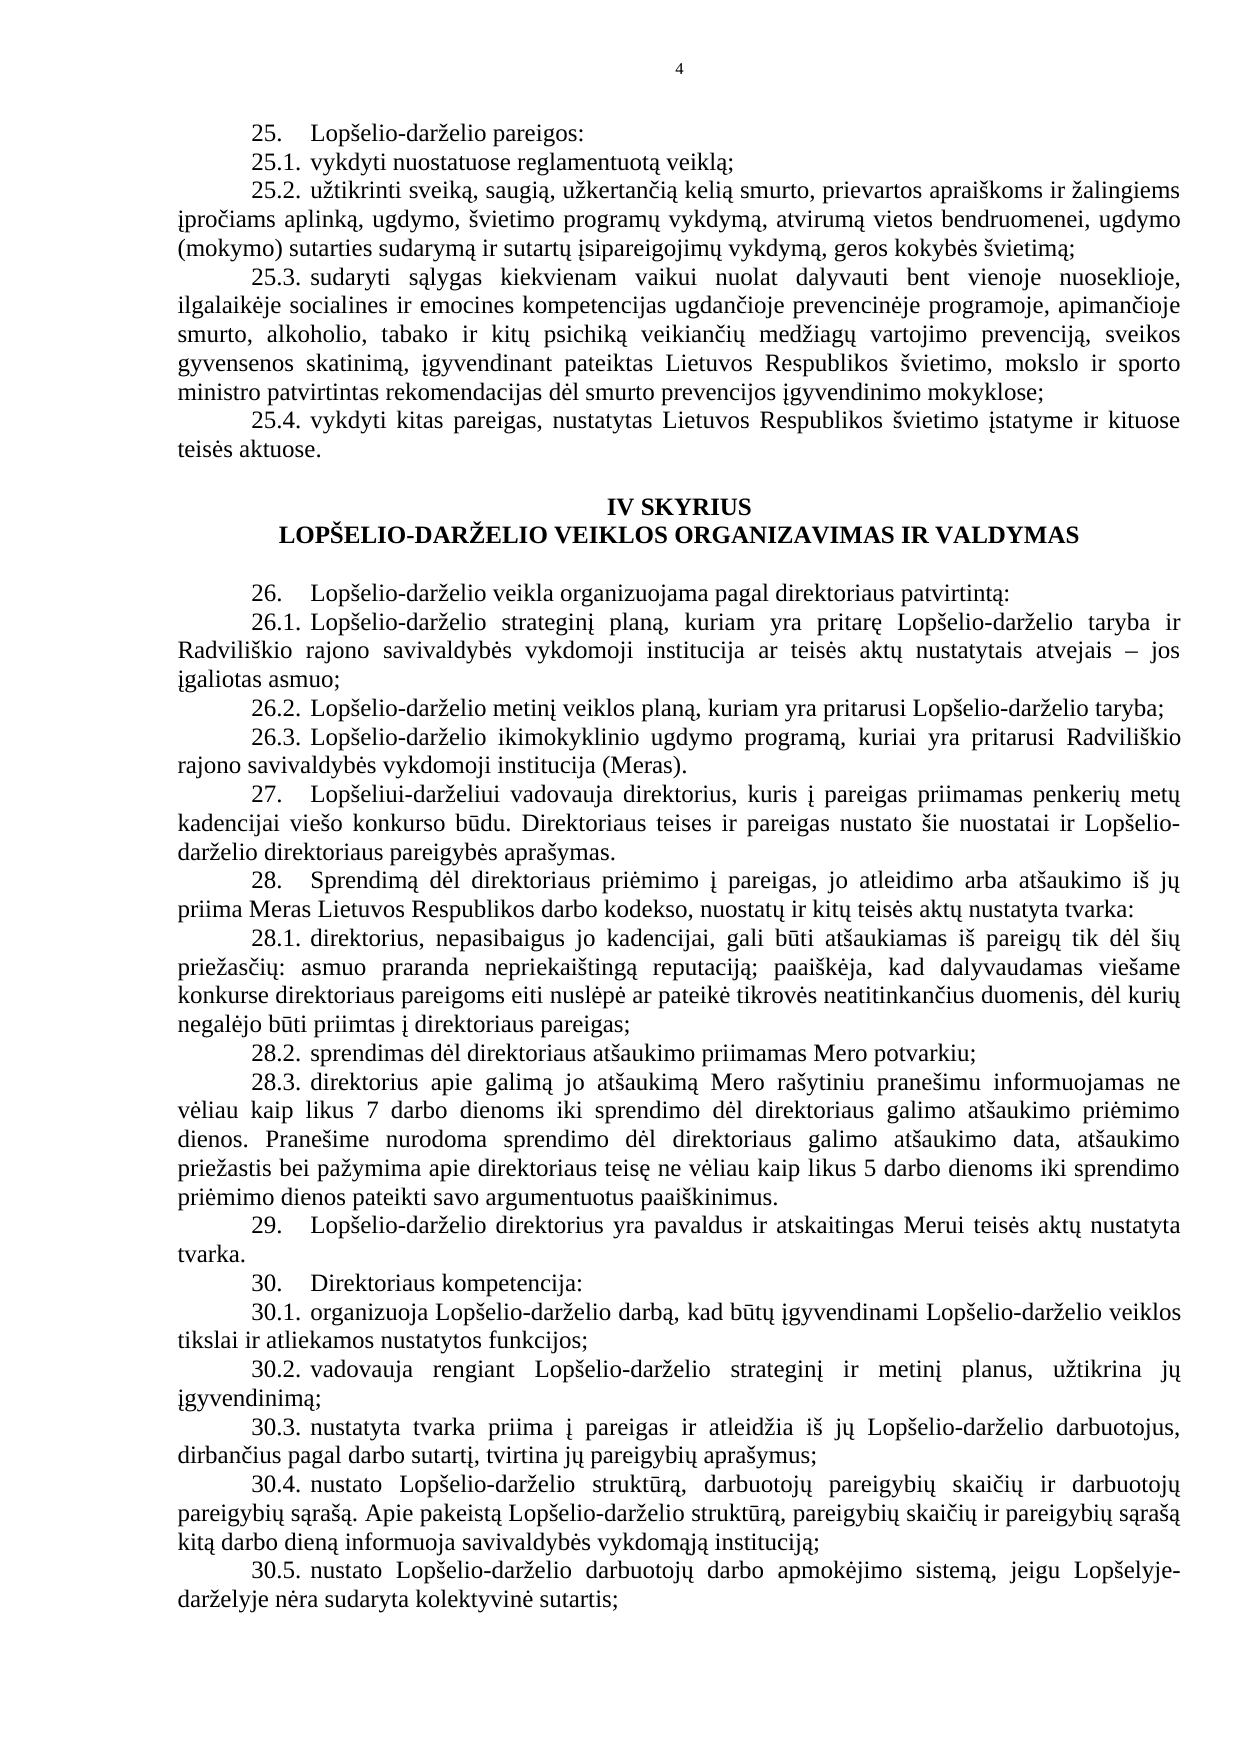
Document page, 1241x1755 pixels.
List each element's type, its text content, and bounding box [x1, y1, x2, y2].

text 26.3. Lopšelio-darželio ikimokyklinio ugdymo programą, kuriai yra pritarusi Radviliškio rajono savivaldybės vykdomoji institucija (Meras). [177, 722, 1181, 779]
text 30.2. vadovauja rengiant Lopšelio-darželio strateginį ir metinį planus, užtikrina jų įgyvendinimą; [177, 1354, 1181, 1412]
text 28.2. sprendimas dėl direktoriaus atšaukimo priimamas Mero potvarkiu; [177, 1038, 1181, 1067]
text 26.2. Lopšelio-darželio metinį veiklos planą, kuriam yra pritarusi Lopšelio-darželio taryba; [177, 693, 1181, 722]
text 25. Lopšelio-darželio pareigos: [177, 118, 1181, 147]
text 30.5. nustato Lopšelio-darželio darbuotojų darbo apmokėjimo sistemą, jeigu Lopšelyje-darželyje nėra sudaryta kolektyvinė sutartis; [177, 1556, 1181, 1613]
text 27. Lopšeliui-darželiui vadovauja direktorius, kuris į pareigas priimamas penkerių metų kadencijai viešo konkurso būdu. Direktoriaus teises ir pareigas nustato šie nuostatai ir Lopšelio-darželio direktoriaus pareigybės aprašymas. [177, 779, 1181, 866]
text 30. Direktoriaus kompetencija: [177, 1268, 1181, 1297]
text 28.1. direktorius, nepasibaigus jo kadencijai, gali būti atšaukiamas iš pareigų tik dėl šių priežasčių: asmuo praranda nepriekaištingą reputaciją; paaiškėja, kad dalyvaudamas viešame konkurse direktoriaus pareigoms eiti nuslėpė ar pateikė tikrovės neatitinkančius duomenis, dėl kurių negalėjo būti priimtas į direktoriaus pareigas; [177, 923, 1181, 1038]
text 30.3. nustatyta tvarka priima į pareigas ir atleidžia iš jų Lopšelio-darželio darbuotojus, dirbančius pagal darbo sutartį, tvirtina jų pareigybių aprašymus; [177, 1412, 1181, 1469]
text 25.1. vykdyti nuostatuose reglamentuotą veiklą; [177, 147, 1181, 176]
text 26. Lopšelio-darželio veikla organizuojama pagal direktoriaus patvirtintą: [177, 578, 1181, 607]
text 29. Lopšelio-darželio direktorius yra pavaldus ir atskaitingas Merui teisės aktų nustatyta tvarka. [177, 1211, 1181, 1268]
text LOPŠELIO-DARŽELIO VEIKLOS ORGANIZAVIMAS IR VALDYMAS [177, 521, 1181, 549]
text 26.1. Lopšelio-darželio strateginį planą, kuriam yra pritarę Lopšelio-darželio taryba ir Radviliškio rajono savivaldybės vykdomoji institucija ar teisės aktų nustatytais atvejais – jos įgaliotas asmuo; [177, 607, 1181, 693]
text 30.4. nustato Lopšelio-darželio struktūrą, darbuotojų pareigybių skaičių ir darbuotojų pareigybių sąrašą. Apie pakeistą Lopšelio-darželio struktūrą, pareigybių skaičių ir pareigybių sąrašą kitą darbo dieną informuoja savivaldybės vykdomąją instituciją; [177, 1469, 1181, 1556]
text IV SKYRIUS [177, 492, 1181, 521]
text 25.4. vykdyti kitas pareigas, nustatytas Lietuvos Respublikos švietimo įstatyme ir kituose teisės aktuose. [177, 406, 1181, 463]
text 30.1. organizuoja Lopšelio-darželio darbą, kad būtų įgyvendinami Lopšelio-darželio veiklos tikslai ir atliekamos nustatytos funkcijos; [177, 1297, 1181, 1354]
text 28. Sprendimą dėl direktoriaus priėmimo į pareigas, jo atleidimo arba atšaukimo iš jų priima Meras Lietuvos Respublikos darbo kodekso, nuostatų ir kitų teisės aktų nustatyta tvarka: [177, 866, 1181, 923]
text 25.3. sudaryti sąlygas kiekvienam vaikui nuolat dalyvauti bent vienoje nuoseklioje, ilgalaikėje socialines ir emocines kompetencijas ugdančioje prevencinėje programoje, apimančioje smurto, alkoholio, tabako ir kitų psichiką veikiančių medžiagų vartojimo prevenciją, sveikos gyvensenos skatinimą, įgyvendinant pateiktas Lietuvos Respublikos švietimo, mokslo ir sporto ministro patvirtintas rekomendacijas dėl smurto prevencijos įgyvendinimo mokyklose; [177, 262, 1181, 406]
text 25.2. užtikrinti sveiką, saugią, užkertančią kelią smurto, prievartos apraiškoms ir žalingiems įpročiams aplinką, ugdymo, švietimo programų vykdymą, atvirumą vietos bendruomenei, ugdymo (mokymo) sutarties sudarymą ir sutartų įsipareigojimų vykdymą, geros kokybės švietimą; [177, 176, 1181, 262]
text 28.3. direktorius apie galimą jo atšaukimą Mero rašytiniu pranešimu informuojamas ne vėliau kaip likus 7 darbo dienoms iki sprendimo dėl direktoriaus galimo atšaukimo priėmimo dienos. Pranešime nurodoma sprendimo dėl direktoriaus galimo atšaukimo data, atšaukimo priežastis bei pažymima apie direktoriaus teisę ne vėliau kaip likus 5 darbo dienoms iki sprendimo priėmimo dienos pateikti savo argumentuotus paaiškinimus. [177, 1067, 1181, 1211]
